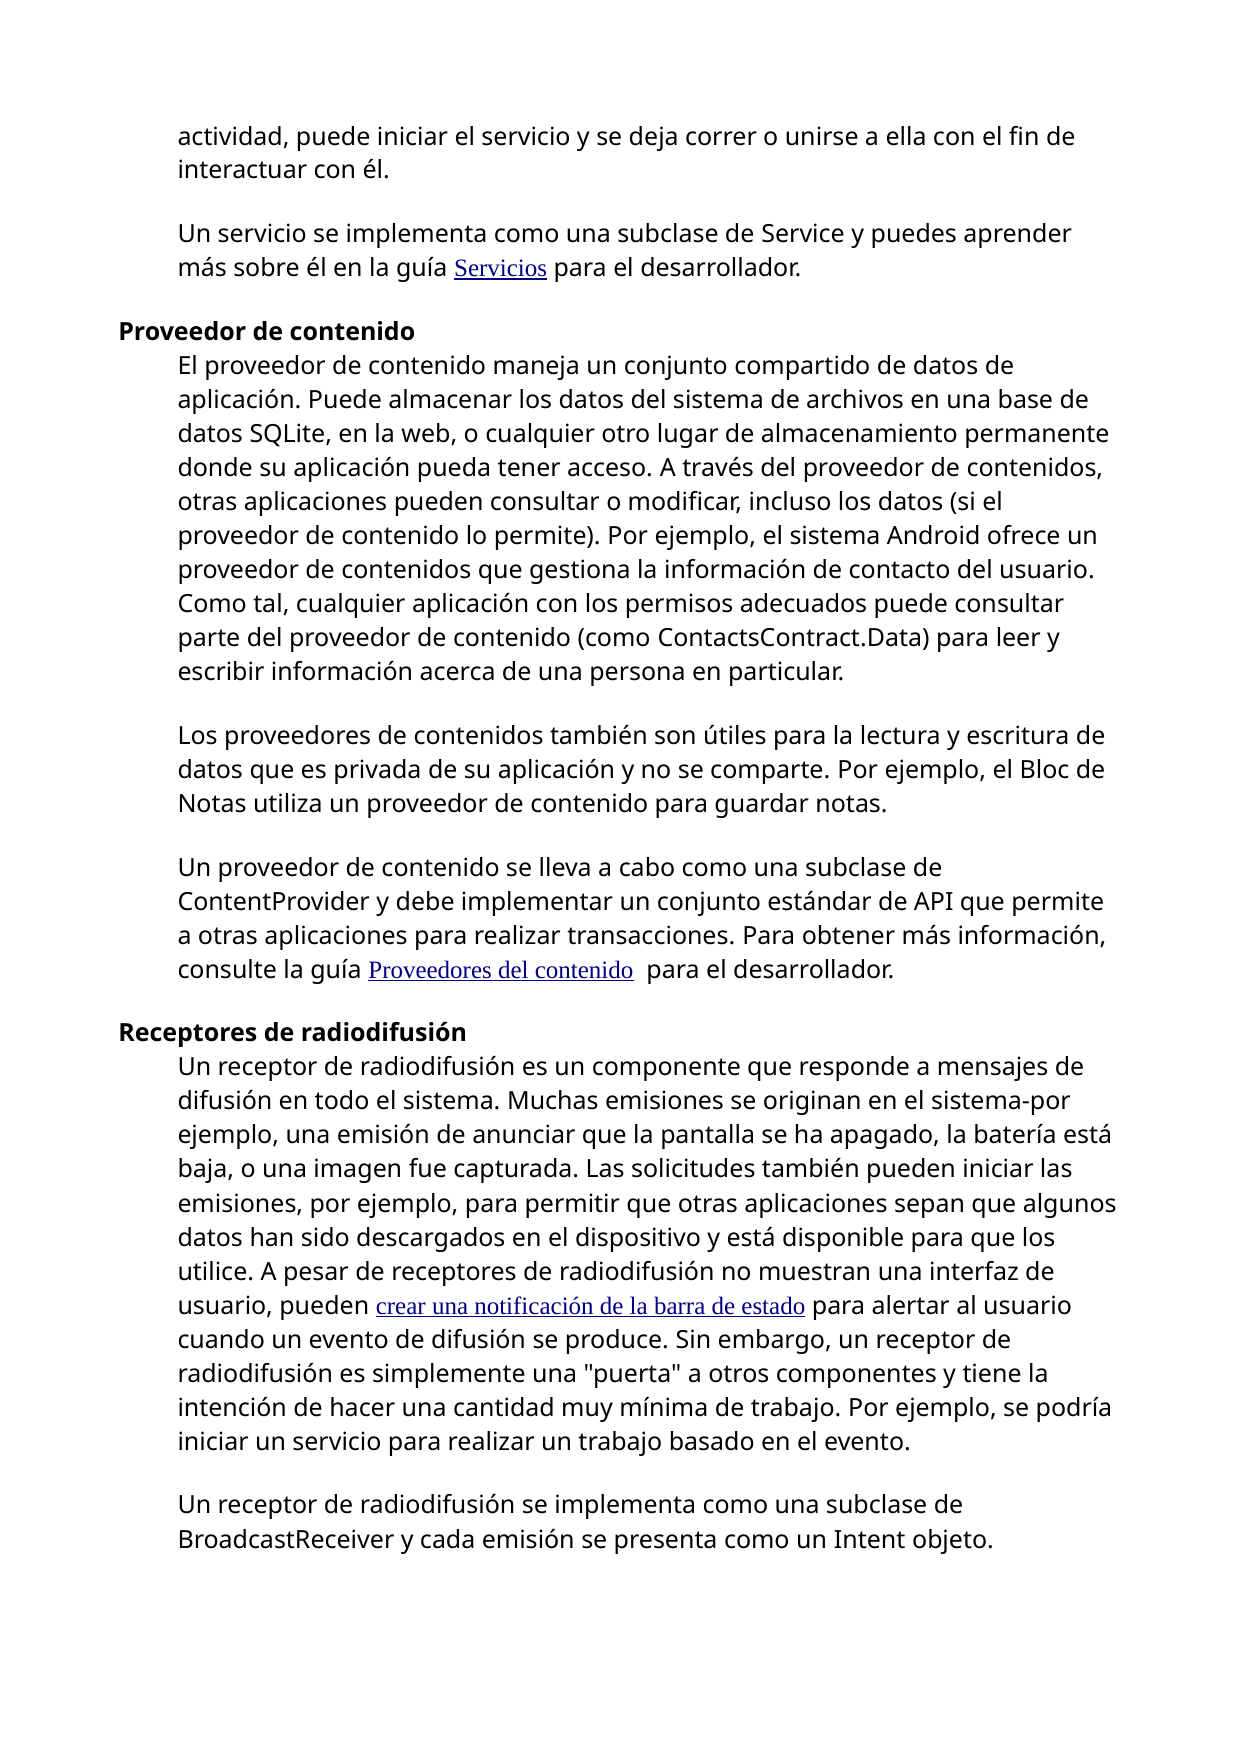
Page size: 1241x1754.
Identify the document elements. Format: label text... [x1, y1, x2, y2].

subtitle Proveedor de contenido [118, 313, 1122, 347]
list Un receptor de radiodifusión se implementa como una subclase de BroadcastReceiver y cada emisión se presenta como un Intent objeto. [177, 1487, 1122, 1555]
list Los proveedores de contenidos también son útiles para la lectura y escritura de datos que es privada de su aplicación y no se comparte. Por ejemplo, el Bloc de Notas utiliza un proveedor de contenido para guardar notas. [177, 717, 1122, 820]
list Un receptor de radiodifusión es un componente que responde a mensajes de difusión en todo el sistema. Muchas emisiones se originan en el sistema-por ejemplo, una emisión de anunciar que la pantalla se ha apagado, la batería está baja, o una imagen fue capturada. Las solicitudes también pueden iniciar las emisiones, por ejemplo, para permitir que otras aplicaciones sepan que algunos datos han sido descargados en el dispositivo y está disponible para que los utilice. A pesar de receptores de radiodifusión no muestran una interfaz de usuario, pueden crear una notificación de la barra de estado para alertar al usuario cuando un evento de difusión se produce. Sin embargo, un receptor de radiodifusión es simplemente una "puerta" a otros componentes y tiene la intención de hacer una cantidad muy mínima de trabajo. Por ejemplo, se podría iniciar un servicio para realizar un trabajo basado en el evento. [177, 1049, 1122, 1458]
list Un proveedor de contenido se lleva a cabo como una subclase de ContentProvider y debe implementar un conjunto estándar de API que permite a otras aplicaciones para realizar transacciones. Para obtener más información, consulte la guía Proveedores del contenido para el desarrollador. [177, 849, 1122, 985]
list actividad, puede iniciar el servicio y se deja correr o unirse a ella con el fin de interactuar con él. [177, 118, 1122, 186]
list Un servicio se implementa como una subclase de Service y puedes aprender más sobre él en la guía Servicios para el desarrollador. [177, 216, 1122, 284]
subtitle Receptores de radiodifusión [118, 1015, 1122, 1049]
list El proveedor de contenido maneja un conjunto compartido de datos de aplicación. Puede almacenar los datos del sistema de archivos en una base de datos SQLite, en la web, o cualquier otro lugar de almacenamiento permanente donde su aplicación pueda tener acceso. A través del proveedor de contenidos, otras aplicaciones pueden consultar o modificar, incluso los datos (si el proveedor de contenido lo permite). Por ejemplo, el sistema Android ofrece un proveedor de contenidos que gestiona la información de contacto del usuario. Como tal, cualquier aplicación con los permisos adecuados puede consultar parte del proveedor de contenido (como ContactsContract.Data) para leer y escribir información acerca de una persona en particular. [177, 347, 1122, 688]
